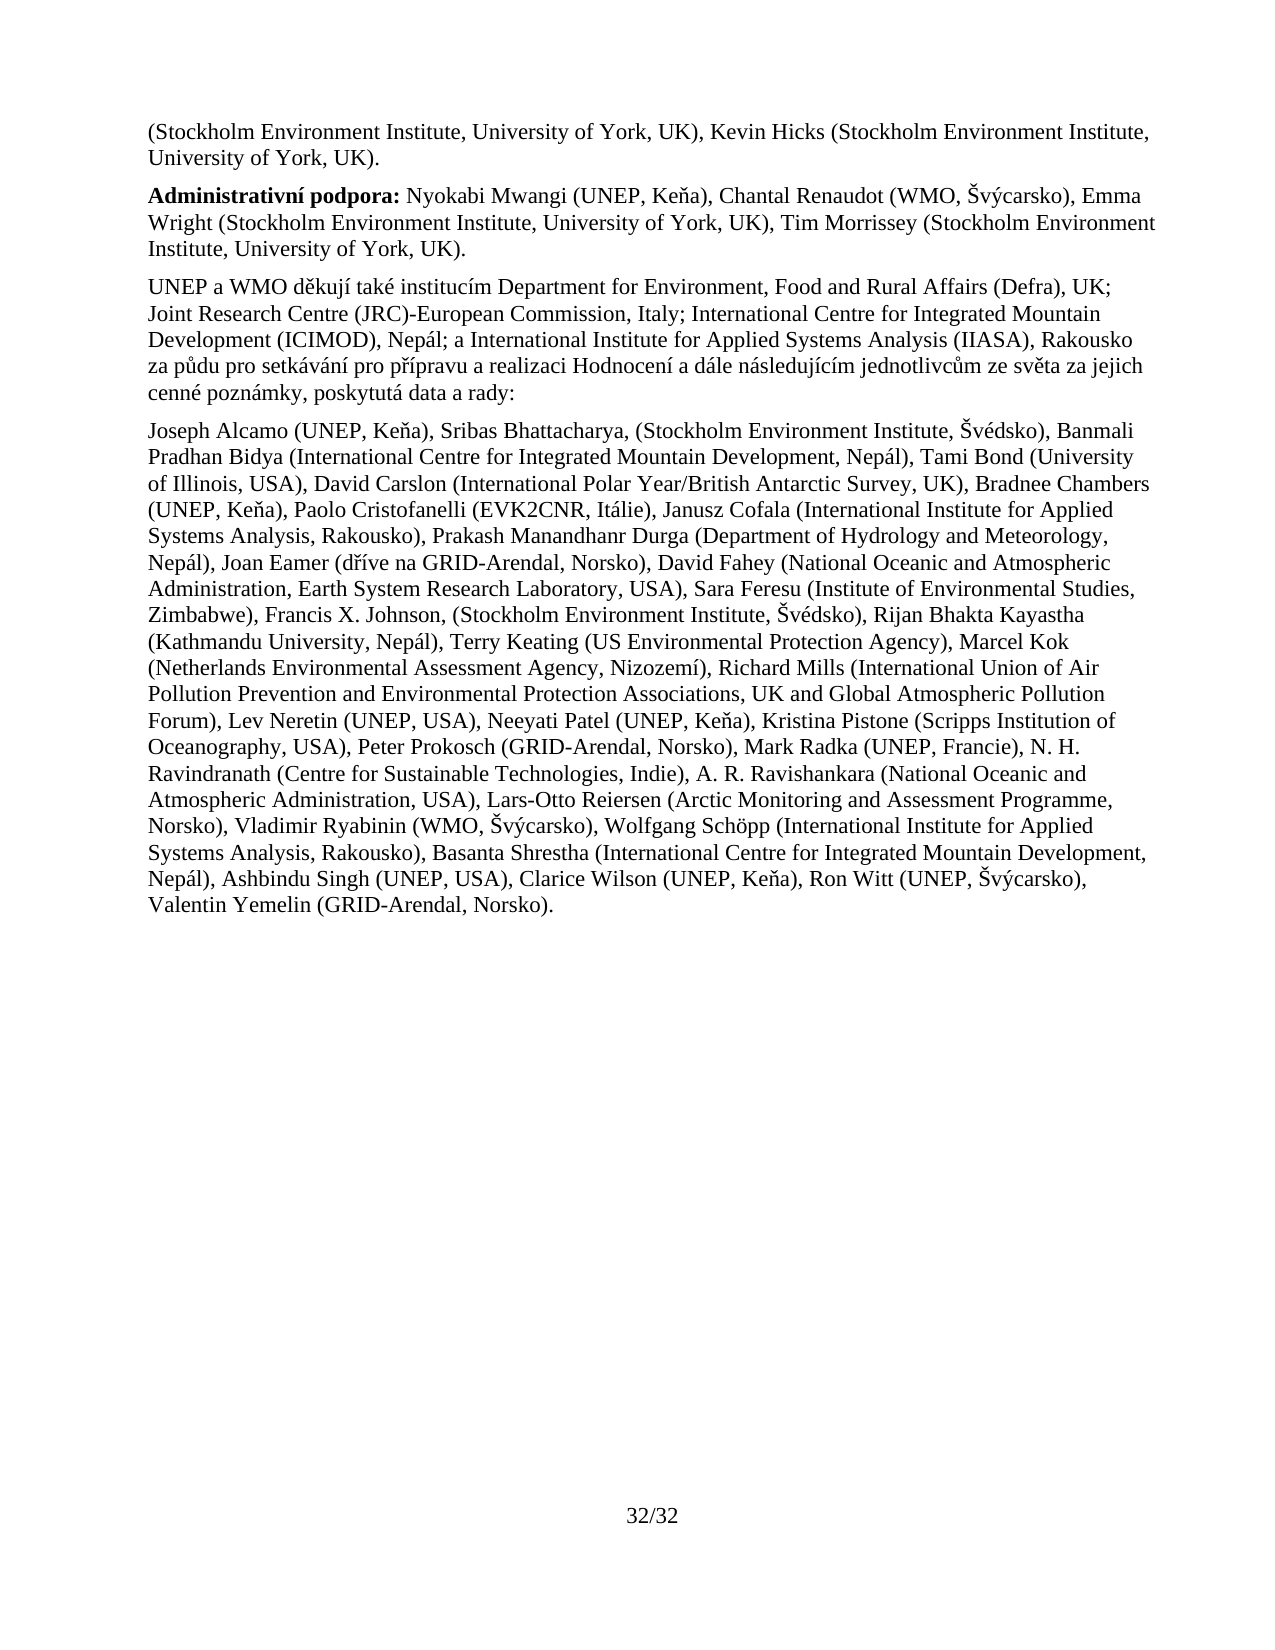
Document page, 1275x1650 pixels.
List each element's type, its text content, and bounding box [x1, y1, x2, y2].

text Administrativní podpora: Nyokabi Mwangi (UNEP, Keňa), Chantal Renaudot (WMO, Švýcarsko), Emma Wright (Stockholm Environment Institute, University of York, UK), Tim Morrissey (Stockholm Environment Institute, University of York, UK). [148, 183, 1157, 262]
text (Stockholm Environment Institute, University of York, UK), Kevin Hicks (Stockholm Environment Institute, University of York, UK). [148, 118, 1157, 171]
text UNEP a WMO děkují také institucím Department for Environment, Food and Rural Affairs (Defra), UK; Joint Research Centre (JRC)-European Commission, Italy; International Centre for Integrated Mountain Development (ICIMOD), Nepál; a International Institute for Applied Systems Analysis (IIASA), Rakousko za půdu pro setkávání pro přípravu a realizaci Hodnocení a dále následujícím jednotlivcům ze světa za jejich cenné poznámky, poskytutá data a rady: [148, 273, 1157, 405]
text Joseph Alcamo (UNEP, Keňa), Sribas Bhattacharya, (Stockholm Environment Institute, Švédsko), Banmali Pradhan Bidya (International Centre for Integrated Mountain Development, Nepál), Tami Bond (University of Illinois, USA), David Carslon (International Polar Year/British Antarctic Survey, UK), Bradnee Chambers (UNEP, Keňa), Paolo Cristofanelli (EVK2CNR, Itálie), Janusz Cofala (International Institute for Applied Systems Analysis, Rakousko), Prakash Manandhanr Durga (Department of Hydrology and Meteorology, Nepál), Joan Eamer (dříve na GRID-Arendal, Norsko), David Fahey (National Oceanic and Atmospheric Administration, Earth System Research Laboratory, USA), Sara Feresu (Institute of Environmental Studies, Zimbabwe), Francis X. Johnson, (Stockholm Environment Institute, Švédsko), Rijan Bhakta Kayastha (Kathmandu University, Nepál), Terry Keating (US Environmental Protection Agency), Marcel Kok (Netherlands Environmental Assessment Agency, Nizozemí), Richard Mills (International Union of Air Pollution Prevention and Environmental Protection Associations, UK and Global Atmospheric Pollution Forum), Lev Neretin (UNEP, USA), Neeyati Patel (UNEP, Keňa), Kristina Pistone (Scripps Institution of Oceanography, USA), Peter Prokosch (GRID-Arendal, Norsko), Mark Radka (UNEP, Francie), N. H. Ravindranath (Centre for Sustainable Technologies, Indie), A. R. Ravishankara (National Oceanic and Atmospheric Administration, USA), Lars-Otto Reiersen (Arctic Monitoring and Assessment Programme, Norsko), Vladimir Ryabinin (WMO, Švýcarsko), Wolfgang Schöpp (International Institute for Applied Systems Analysis, Rakousko), Basanta Shrestha (International Centre for Integrated Mountain Development, Nepál), Ashbindu Singh (UNEP, USA), Clarice Wilson (UNEP, Keňa), Ron Witt (UNEP, Švýcarsko), Valentin Yemelin (GRID-Arendal, Norsko). [148, 417, 1157, 918]
